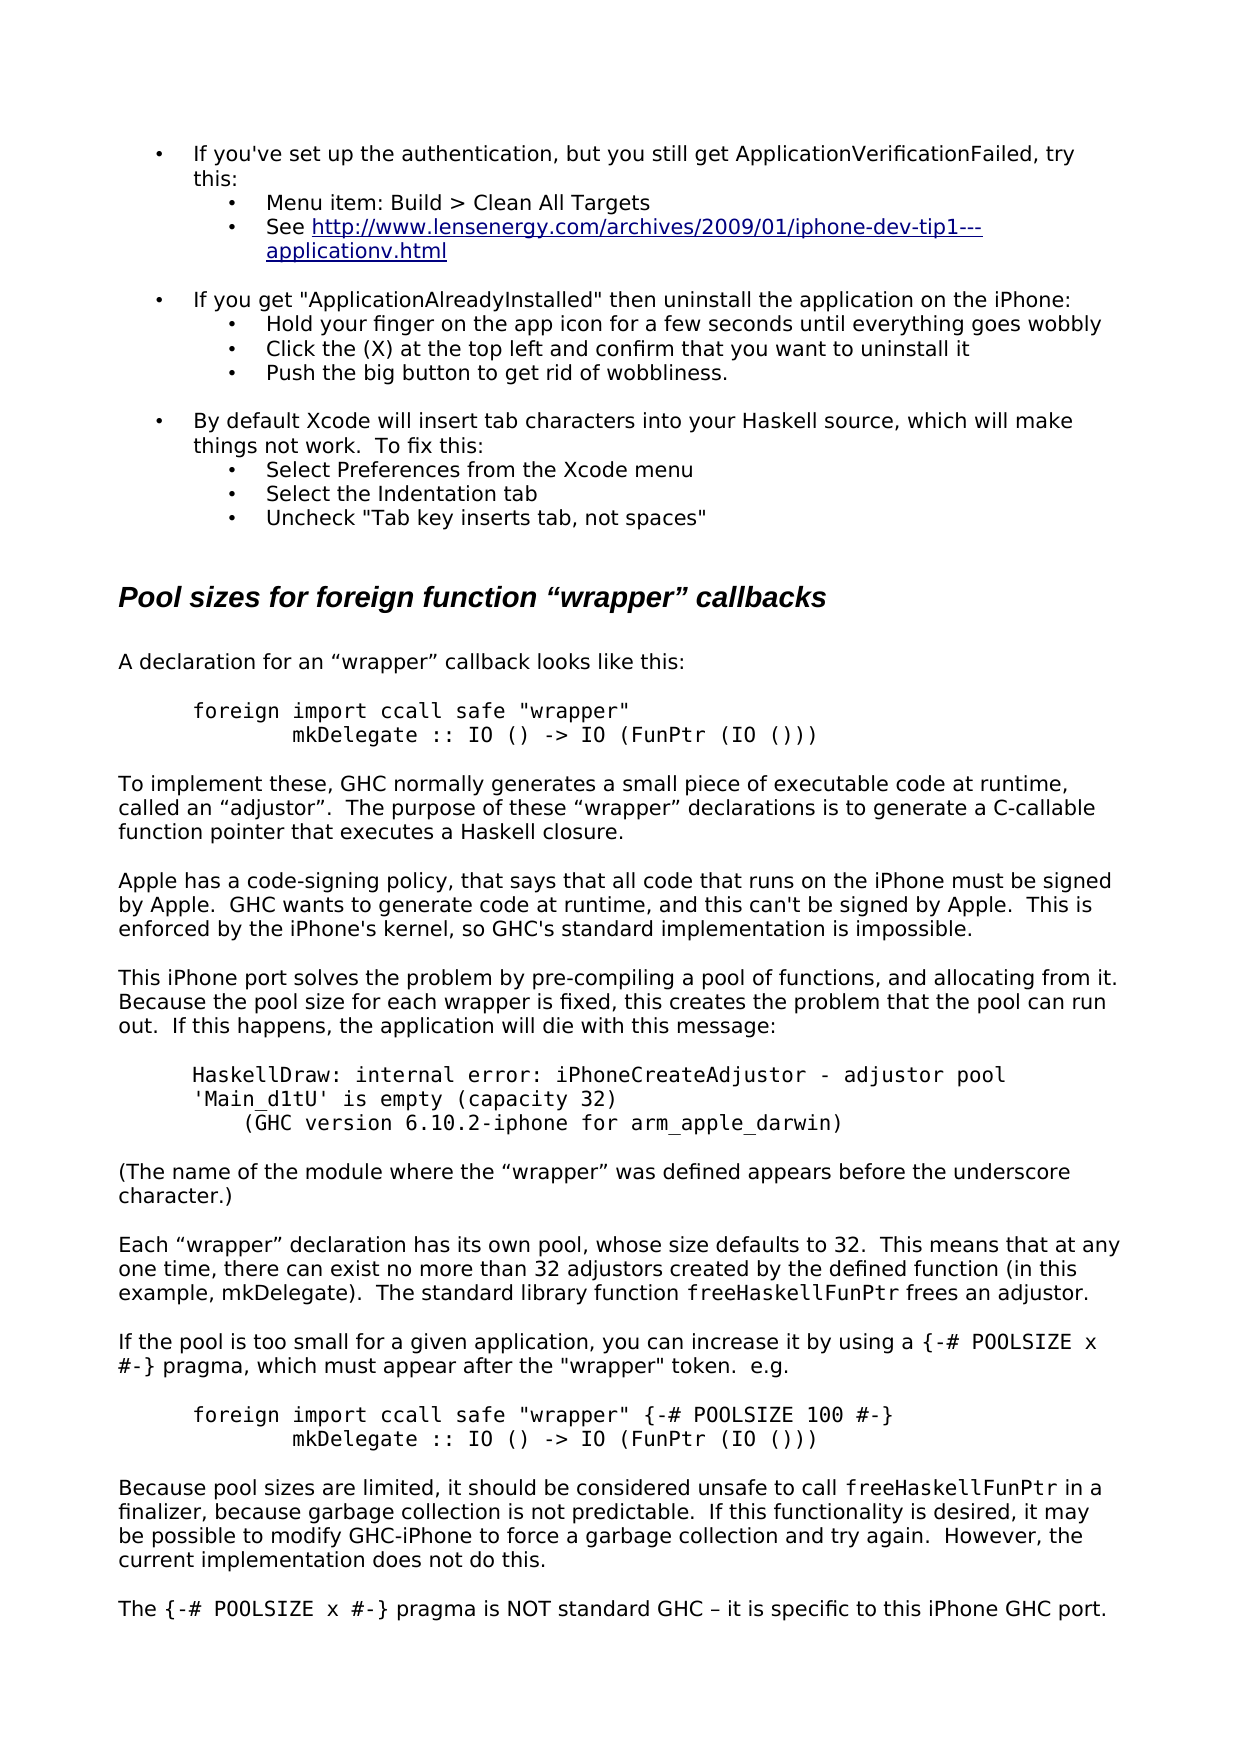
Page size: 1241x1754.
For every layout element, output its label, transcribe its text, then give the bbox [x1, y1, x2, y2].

list Select Preferences from the Xcode menu [228, 458, 1122, 482]
text If the pool is too small for a given application, you can increase it by using a {-# POOLSIZE x #-} pragma, which must appear after the "wrapper" token. e.g. [118, 1330, 1122, 1378]
list Push the big button to get rid of wobbliness. [228, 361, 1122, 385]
text mkDelegate :: IO () -> IO (FunPtr (IO ())) [192, 1427, 1122, 1451]
text Because pool sizes are limited, it should be considered unsafe to call freeHaskellFunPtr in a finalizer, because garbage collection is not predictable. If this functionality is desired, it may be possible to modify GHC-iPhone to force a garbage collection and try again. However, the current implementation does not do this. [118, 1476, 1122, 1573]
subtitle Pool sizes for foreign function “wrapper” callbacks [118, 580, 1122, 613]
text The {-# POOLSIZE x #-} pragma is NOT standard GHC – it is specific to this iPhone GHC port. [118, 1597, 1122, 1621]
text foreign import ccall safe "wrapper" {-# POOLSIZE 100 #-} [192, 1403, 1122, 1427]
list See http://www.lensenergy.com/archives/2009/01/iphone-dev-tip1---applicationv.html [228, 215, 1122, 264]
list If you get "ApplicationAlreadyInstalled" then uninstall the application on the iPhone: [156, 288, 1122, 312]
list Click the (X) at the top left and confirm that you want to uninstall it [228, 337, 1122, 361]
text Apple has a code-signing policy, that says that all code that runs on the iPhone must be signed by Apple. GHC wants to generate code at runtime, and this can't be signed by Apple. This is enforced by the iPhone's kernel, so GHC's standard implementation is impossible. [118, 869, 1122, 942]
text To implement these, GHC normally generates a small piece of executable code at runtime, called an “adjustor”. The purpose of these “wrapper” declarations is to generate a C-callable function pointer that executes a Haskell closure. [118, 772, 1122, 844]
list Hold your finger on the app icon for a few seconds until everything goes wobbly [228, 312, 1122, 337]
text (The name of the module where the “wrapper” was defined appears before the underscore character.) [118, 1160, 1122, 1208]
text HaskellDraw: internal error: iPhoneCreateAdjustor - adjustor pool 'Main_d1tU' is empty (capacity 32) [192, 1063, 1122, 1111]
text (GHC version 6.10.2-iphone for arm_apple_darwin) [192, 1111, 1122, 1136]
list Uncheck "Tab key inserts tab, not spaces" [228, 506, 1122, 531]
text A declaration for an “wrapper” callback looks like this: [118, 650, 1122, 674]
text Each “wrapper” declaration has its own pool, whose size defaults to 32. This means that at any one time, there can exist no more than 32 adjustors created by the defined function (in this example, mkDelegate). The standard library function freeHaskellFunPtr frees an adjustor. [118, 1233, 1122, 1306]
text foreign import ccall safe "wrapper" [192, 699, 1122, 723]
list By default Xcode will insert tab characters into your Haskell source, which will make things not work. To fix this: [156, 409, 1122, 458]
text mkDelegate :: IO () -> IO (FunPtr (IO ())) [192, 723, 1122, 747]
list Select the Indentation tab [228, 482, 1122, 506]
text This iPhone port solves the problem by pre-compiling a pool of functions, and allocating from it. Because the pool size for each wrapper is fixed, this creates the problem that the pool can run out. If this happens, the application will die with this message: [118, 966, 1122, 1039]
list If you've set up the authentication, but you still get ApplicationVerificationFailed, try this: [156, 142, 1122, 191]
list Menu item: Build > Clean All Targets [228, 191, 1122, 215]
